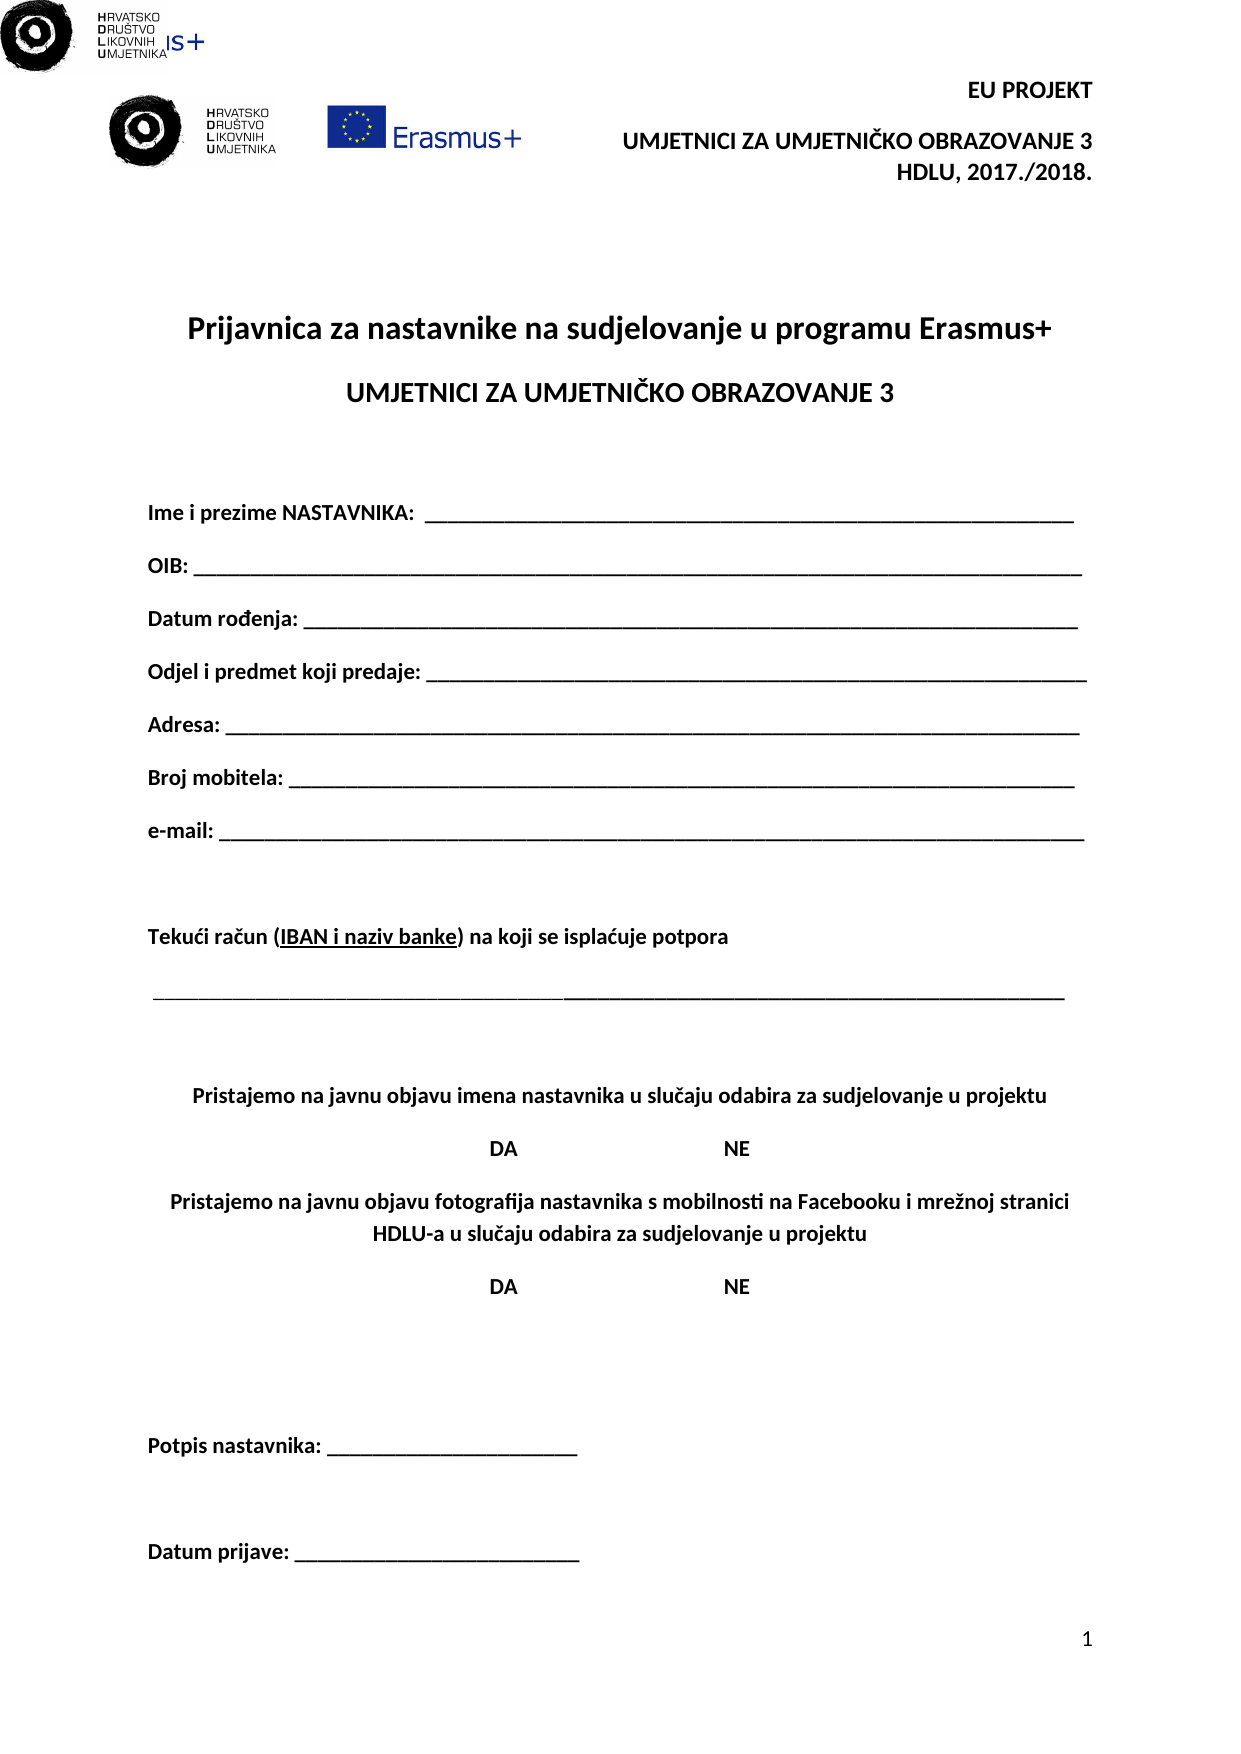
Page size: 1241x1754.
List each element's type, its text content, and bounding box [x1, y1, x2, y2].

text Adresa: ___________________________________________________________________________ [148, 710, 1093, 738]
text Tekući račun (IBAN i naziv banke) na koji se isplaćuje potpora [148, 922, 1093, 950]
text Pristajemo na javnu objavu imena nastavnika u slučaju odabira za sudjelovanje u projektu [148, 1081, 1093, 1109]
list Datum prijave: _________________________ [148, 1537, 1093, 1566]
picture [316, 93, 532, 160]
text DA NE [148, 1134, 1093, 1162]
text UMJETNICI ZA UMJETNIČKO OBRAZOVANJE 3 [148, 374, 1093, 410]
text OIB: ______________________________________________________________________________ [148, 551, 1093, 579]
text Pristajemo na javnu objavu fotografija nastavnika s mobilnosti na Facebooku i mrežnoj stranici HDLU-a u slučaju odabira za sudjelovanje u projektu [148, 1187, 1093, 1247]
text Odjel i predmet koji predaje: __________________________________________________________ [148, 657, 1093, 685]
text Datum rođenja: ____________________________________________________________________ [148, 604, 1093, 632]
picture [0, 0, 215, 74]
text ________________________________________________________________________________ [148, 975, 1093, 1003]
text Potpis nastavnika: ______________________ [148, 1431, 1093, 1459]
text Ime i prezime NASTAVNIKA: _________________________________________________________ [148, 498, 1093, 526]
text DA NE [148, 1272, 1093, 1300]
picture [109, 95, 276, 169]
text Prijavnica za nastavnike na sudjelovanje u programu Erasmus+ [148, 307, 1093, 347]
text Broj mobitela: _____________________________________________________________________ [148, 763, 1093, 791]
text e-mail: ____________________________________________________________________________ [148, 816, 1093, 844]
